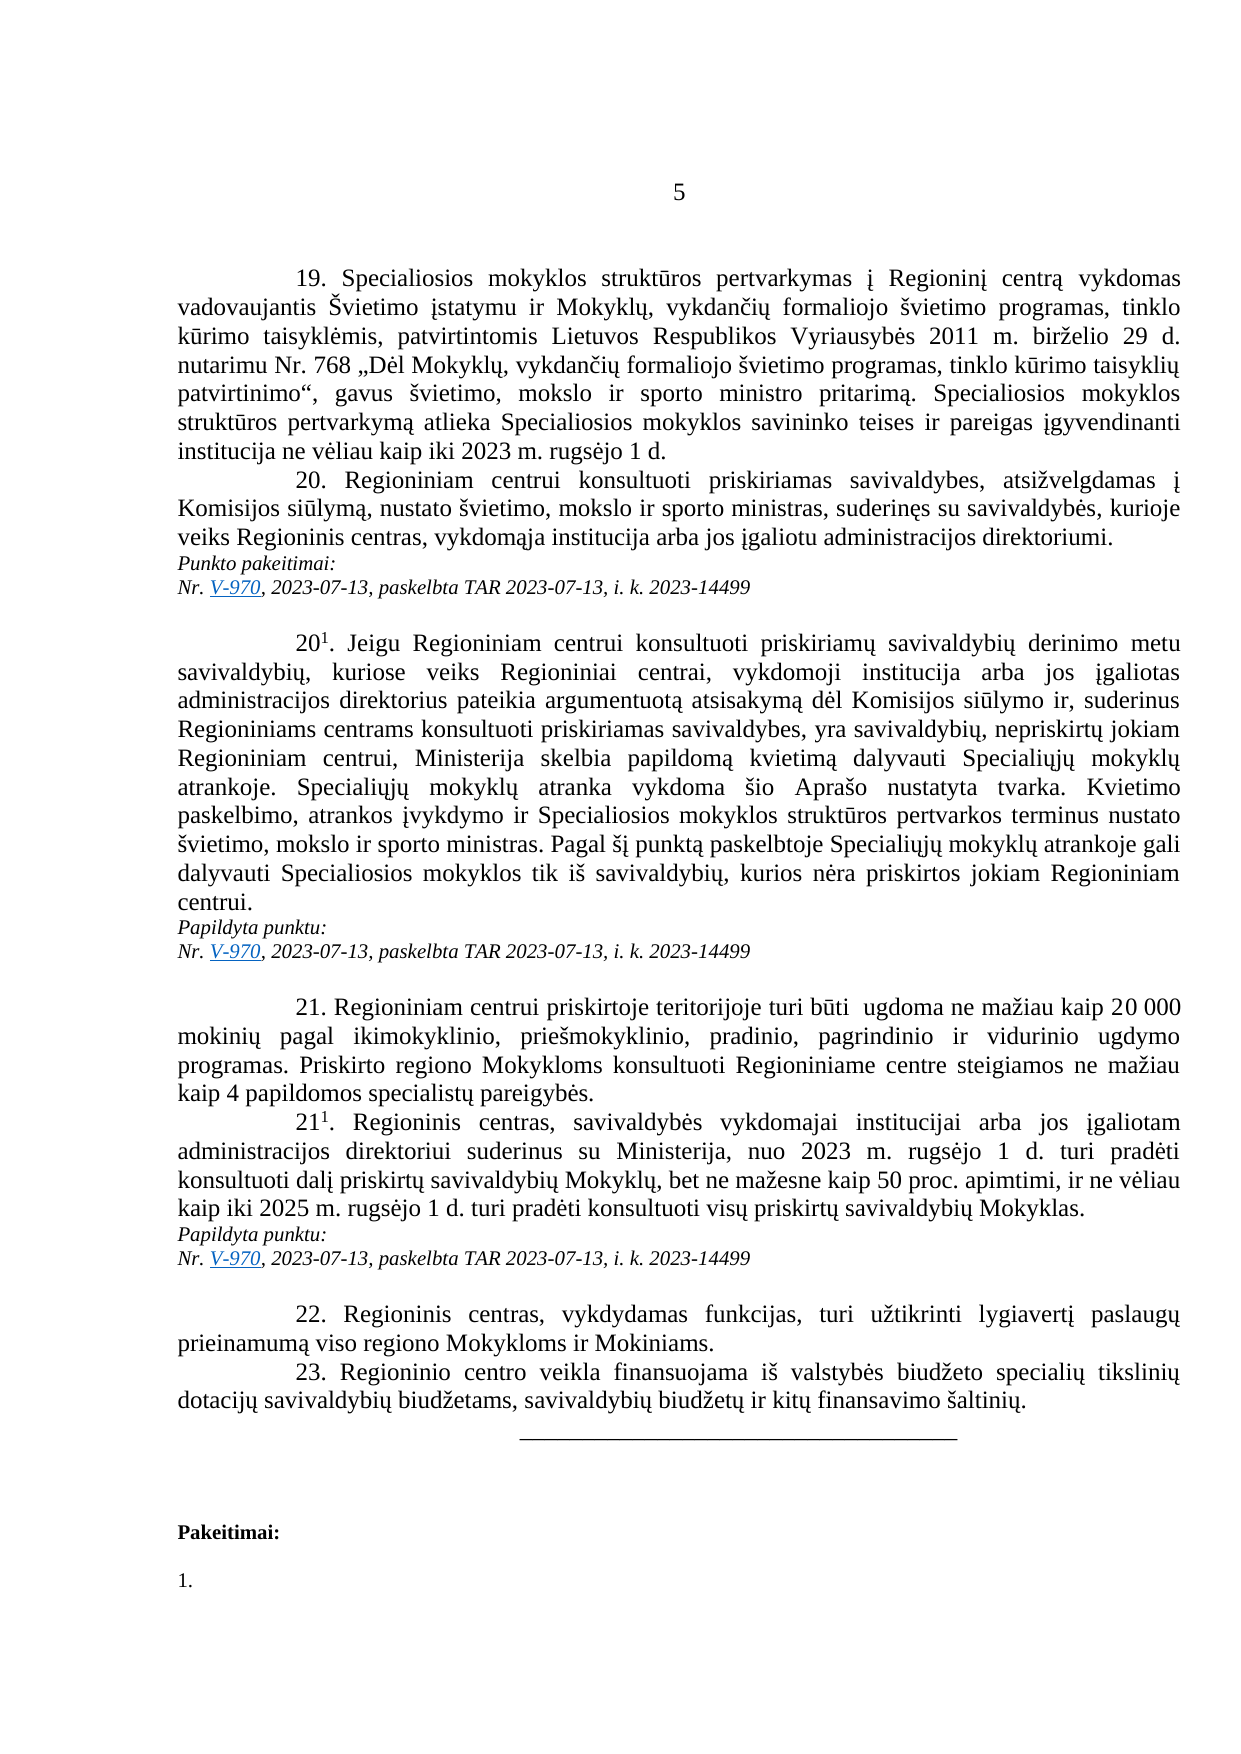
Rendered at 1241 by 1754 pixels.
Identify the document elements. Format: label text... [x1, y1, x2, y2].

text ___________________________________ [177, 1414, 1181, 1443]
text 22. Regioninis centras, vykdydamas funkcijas, turi užtikrinti lygiavertį paslaugų prieinamumą viso regiono Mokykloms ir Mokiniams. [177, 1299, 1181, 1357]
text 211. Regioninis centras, savivaldybės vykdomajai institucijai arba jos įgaliotam administracijos direktoriui suderinus su Ministerija, nuo 2023 m. rugsėjo 1 d. turi pradėti konsultuoti dalį priskirtų savivaldybių Mokyklų, bet ne mažesne kaip 50 proc. apimtimi, ir ne vėliau kaip iki 2025 m. rugsėjo 1 d. turi pradėti konsultuoti visų priskirtų savivaldybių Mokyklas. [177, 1107, 1181, 1222]
text Nr. V-970, 2023-07-13, paskelbta TAR 2023-07-13, i. k. 2023-14499 [177, 575, 1181, 599]
text 20. Regioniniam centrui konsultuoti priskiriamas savivaldybes, atsižvelgdamas į Komisijos siūlymą, nustato švietimo, mokslo ir sporto ministras, suderinęs su savivaldybės, kurioje veiks Regioninis centras, vykdomąja institucija arba jos įgaliotu administracijos direktoriumi. [177, 465, 1181, 551]
text Nr. V-970, 2023-07-13, paskelbta TAR 2023-07-13, i. k. 2023-14499 [177, 939, 1181, 963]
text Nr. V-970, 2023-07-13, paskelbta TAR 2023-07-13, i. k. 2023-14499 [177, 1246, 1181, 1270]
text Punkto pakeitimai: [177, 551, 1181, 575]
text 1. [177, 1568, 1181, 1592]
text 201. Jeigu Regioniniam centrui konsultuoti priskiriamų savivaldybių derinimo metu savivaldybių, kuriose veiks Regioniniai centrai, vykdomoji institucija arba jos įgaliotas administracijos direktorius pateikia argumentuotą atsisakymą dėl Komisijos siūlymo ir, suderinus Regioniniams centrams konsultuoti priskiriamas savivaldybes, yra savivaldybių, nepriskirtų jokiam Regioniniam centrui, Ministerija skelbia papildomą kvietimą dalyvauti Specialiųjų mokyklų atrankoje. Specialiųjų mokyklų atranka vykdoma šio Aprašo nustatyta tvarka. Kvietimo paskelbimo, atrankos įvykdymo ir Specialiosios mokyklos struktūros pertvarkos terminus nustato švietimo, mokslo ir sporto ministras. Pagal šį punktą paskelbtoje Specialiųjų mokyklų atrankoje gali dalyvauti Specialiosios mokyklos tik iš savivaldybių, kurios nėra priskirtos jokiam Regioniniam centrui. [177, 628, 1181, 915]
text 21. Regioniniam centrui priskirtoje teritorijoje turi būti ugdoma ne mažiau kaip 20 000 mokinių pagal ikimokyklinio, priešmokyklinio, pradinio, pagrindinio ir vidurinio ugdymo programas. Priskirto regiono Mokykloms konsultuoti Regioniniame centre steigiamos ne mažiau kaip 4 papildomos specialistų pareigybės. [177, 992, 1181, 1107]
text Papildyta punktu: [177, 1222, 1181, 1246]
text Papildyta punktu: [177, 915, 1181, 939]
text 23. Regioninio centro veikla finansuojama iš valstybės biudžeto specialių tikslinių dotacijų savivaldybių biudžetams, savivaldybių biudžetų ir kitų finansavimo šaltinių. [177, 1357, 1181, 1414]
text Pakeitimai: [177, 1520, 1181, 1544]
text 19. Specialiosios mokyklos struktūros pertvarkymas į Regioninį centrą vykdomas vadovaujantis Švietimo įstatymu ir Mokyklų, vykdančių formaliojo švietimo programas, tinklo kūrimo taisyklėmis, patvirtintomis Lietuvos Respublikos Vyriausybės 2011 m. birželio 29 d. nutarimu Nr. 768 „Dėl Mokyklų, vykdančių formaliojo švietimo programas, tinklo kūrimo taisyklių patvirtinimo“, gavus švietimo, mokslo ir sporto ministro pritarimą. Specialiosios mokyklos struktūros pertvarkymą atlieka Specialiosios mokyklos savininko teises ir pareigas įgyvendinanti institucija ne vėliau kaip iki 2023 m. rugsėjo 1 d. [177, 263, 1181, 465]
